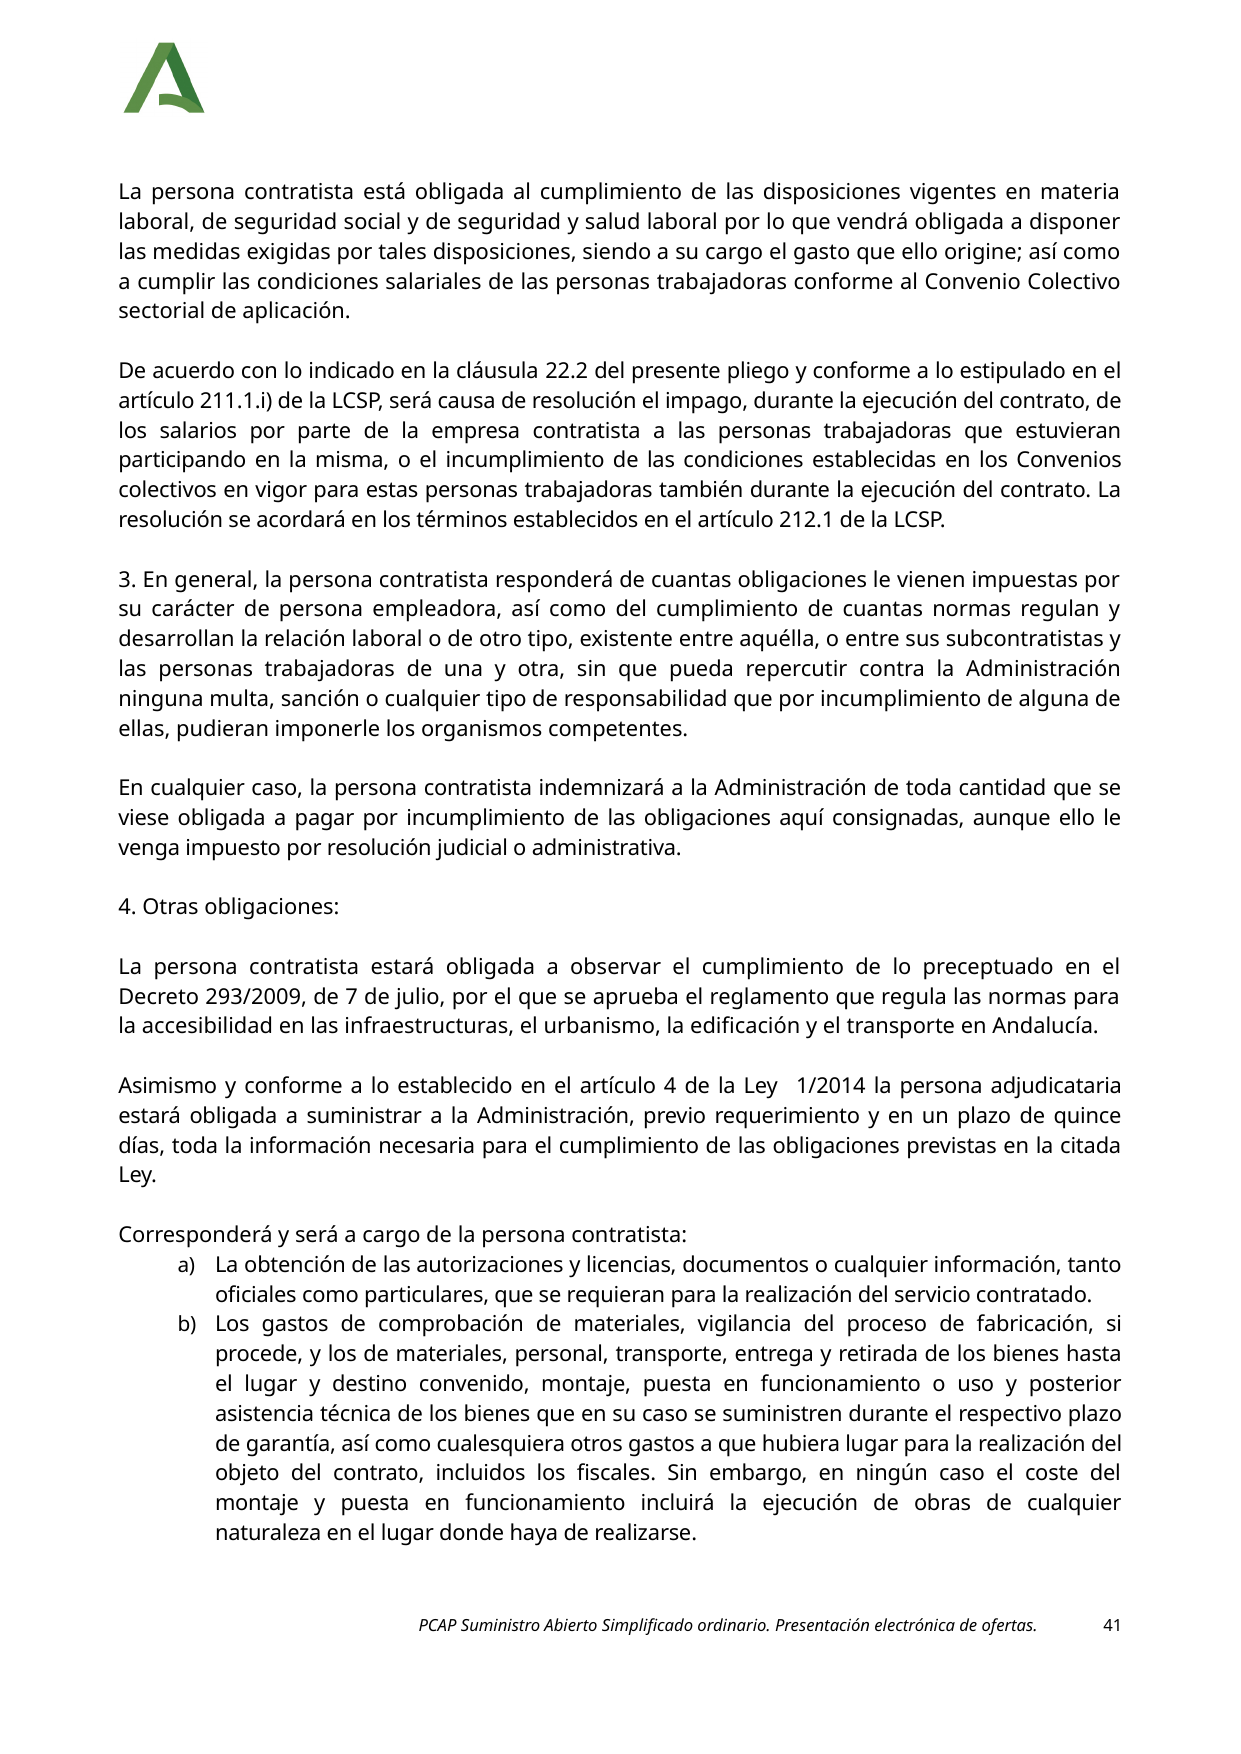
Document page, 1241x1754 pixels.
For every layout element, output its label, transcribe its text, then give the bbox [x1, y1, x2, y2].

text La persona contratista estará obligada a observar el cumplimiento de lo preceptuado en el Decreto 293/2009, de 7 de julio, por el que se aprueba el reglamento que regula las normas para la accesibilidad en las infraestructuras, el urbanismo, la edificación y el transporte en Andalucía. [118, 951, 1122, 1040]
picture [119, 38, 209, 117]
text 4. Otras obligaciones: [118, 891, 1122, 921]
text En cualquier caso, la persona contratista indemnizará a la Administración de toda cantidad que se viese obligada a pagar por incumplimiento de las obligaciones aquí consignadas, aunque ello le venga impuesto por resolución judicial o administrativa. [118, 772, 1122, 862]
text De acuerdo con lo indicado en la cláusula 22.2 del presente pliego y conforme a lo estipulado en el artículo 211.1.i) de la LCSP, será causa de resolución el impago, durante la ejecución del contrato, de los salarios por parte de la empresa contratista a las personas trabajadoras que estuvieran participando en la misma, o el incumplimiento de las condiciones establecidas en los Convenios colectivos en vigor para estas personas trabajadoras también durante la ejecución del contrato. La resolución se acordará en los términos establecidos en el artículo 212.1 de la LCSP. [118, 355, 1122, 534]
list La obtención de las autorizaciones y licencias, documentos o cualquier información, tanto oficiales como particulares, que se requieran para la realización del servicio contratado. [177, 1249, 1122, 1308]
list Los gastos de comprobación de materiales, vigilancia del proceso de fabricación, si procede, y los de materiales, personal, transporte, entrega y retirada de los bienes hasta el lugar y destino convenido, montaje, puesta en funcionamiento o uso y posterior asistencia técnica de los bienes que en su caso se suministren durante el respectivo plazo de garantía, así como cualesquiera otros gastos a que hubiera lugar para la realización del objeto del contrato, incluidos los fiscales. Sin embargo, en ningún caso el coste del montaje y puesta en funcionamiento incluirá la ejecución de obras de cualquier naturaleza en el lugar donde haya de realizarse. [177, 1308, 1122, 1547]
text Corresponderá y será a cargo de la persona contratista: [118, 1219, 1122, 1249]
text 3. En general, la persona contratista responderá de cuantas obligaciones le vienen impuestas por su carácter de persona empleadora, así como del cumplimiento de cuantas normas regulan y desarrollan la relación laboral o de otro tipo, existente entre aquélla, o entre sus subcontratistas y las personas trabajadoras de una y otra, sin que pueda repercutir contra la Administración ninguna multa, sanción o cualquier tipo de responsabilidad que por incumplimiento de alguna de ellas, pudieran imponerle los organismos competentes. [118, 564, 1122, 742]
text La persona contratista está obligada al cumplimiento de las disposiciones vigentes en materia laboral, de seguridad social y de seguridad y salud laboral por lo que vendrá obligada a disponer las medidas exigidas por tales disposiciones, siendo a su cargo el gasto que ello origine; así como a cumplir las condiciones salariales de las personas trabajadoras conforme al Convenio Colectivo sectorial de aplicación. [118, 176, 1122, 325]
text Asimismo y conforme a lo establecido en el artículo 4 de la Ley 1/2014 la persona adjudicataria estará obligada a suministrar a la Administración, previo requerimiento y en un plazo de quince días, toda la información necesaria para el cumplimiento de las obligaciones previstas en la citada Ley. [118, 1070, 1122, 1189]
